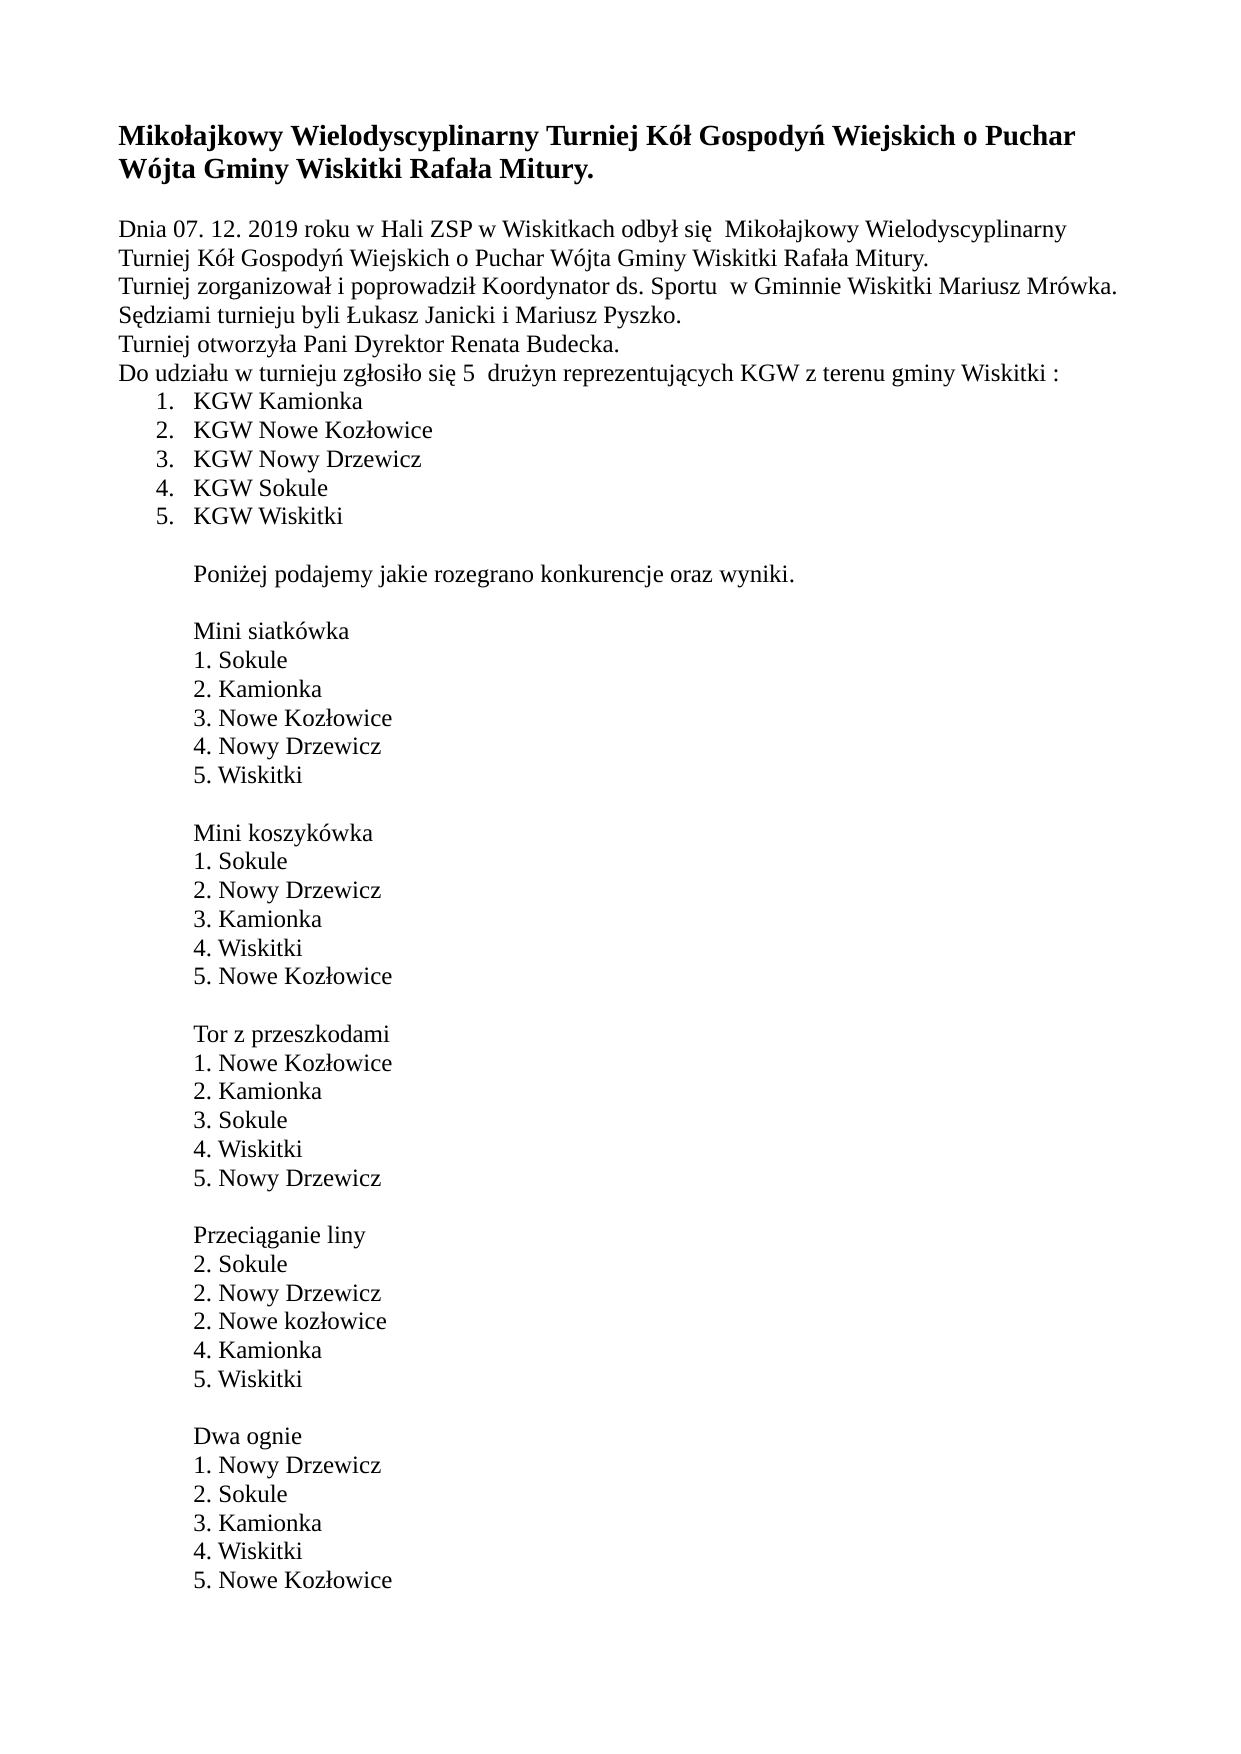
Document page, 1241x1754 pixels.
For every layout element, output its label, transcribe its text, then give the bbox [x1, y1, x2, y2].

text Sędziami turnieju byli Łukasz Janicki i Mariusz Pyszko. Turniej otworzyła Pani Dyrektor Renata Budecka. Do udziału w turnieju zgłosiło się 5 drużyn reprezentujących KGW z terenu gminy Wiskitki : 1. KGW Kamionka [118, 300, 1122, 415]
list KGW Nowy Drzewicz [156, 444, 1122, 473]
list KGW Wiskitki Poniżej podajemy jakie rozegrano konkurencje oraz wyniki. [156, 501, 1122, 588]
list KGW Nowe Kozłowice [156, 415, 1122, 444]
text Mikołajkowy Wielodyscyplinarny Turniej Kół Gospodyń Wiejskich o Puchar Wójta Gminy Wiskitki Rafała Mitury. Dnia 07. 12. 2019 roku w Hali ZSP w Wiskitkach odbył się Mikołajkowy Wielodyscyplinarny Turniej Kół Gospodyń Wiejskich o Puchar Wójta Gminy Wiskitki Rafała Mitury. Turniej zorganizował i poprowadził Koordynator ds. Sportu w Gminnie Wiskitki Mariusz Mrówka. [118, 118, 1122, 300]
list KGW Sokule [156, 473, 1122, 501]
list Dwa ognie 1. Nowy Drzewicz 2. Sokule 3. Kamionka 4. Wiskitki 5. Nowe Kozłowice [156, 1421, 1122, 1623]
list 2. Kamionka 3. Nowe Kozłowice 4. Nowy Drzewicz 5. Wiskitki Mini koszykówka 1. Sokule 2. Nowy Drzewicz [156, 674, 1122, 904]
list Mini siatkówka 1. Sokule [156, 588, 1122, 674]
list 3. Kamionka 4. Wiskitki 5. Nowe Kozłowice Tor z przeszkodami 1. Nowe Kozłowice 2. Kamionka 3. Sokule 4. Wiskitki 5. Nowy Drzewicz Przeciąganie liny 2. Sokule 2. Nowy Drzewicz 2. Nowe kozłowice 4. Kamionka 5. Wiskitki [156, 904, 1122, 1421]
